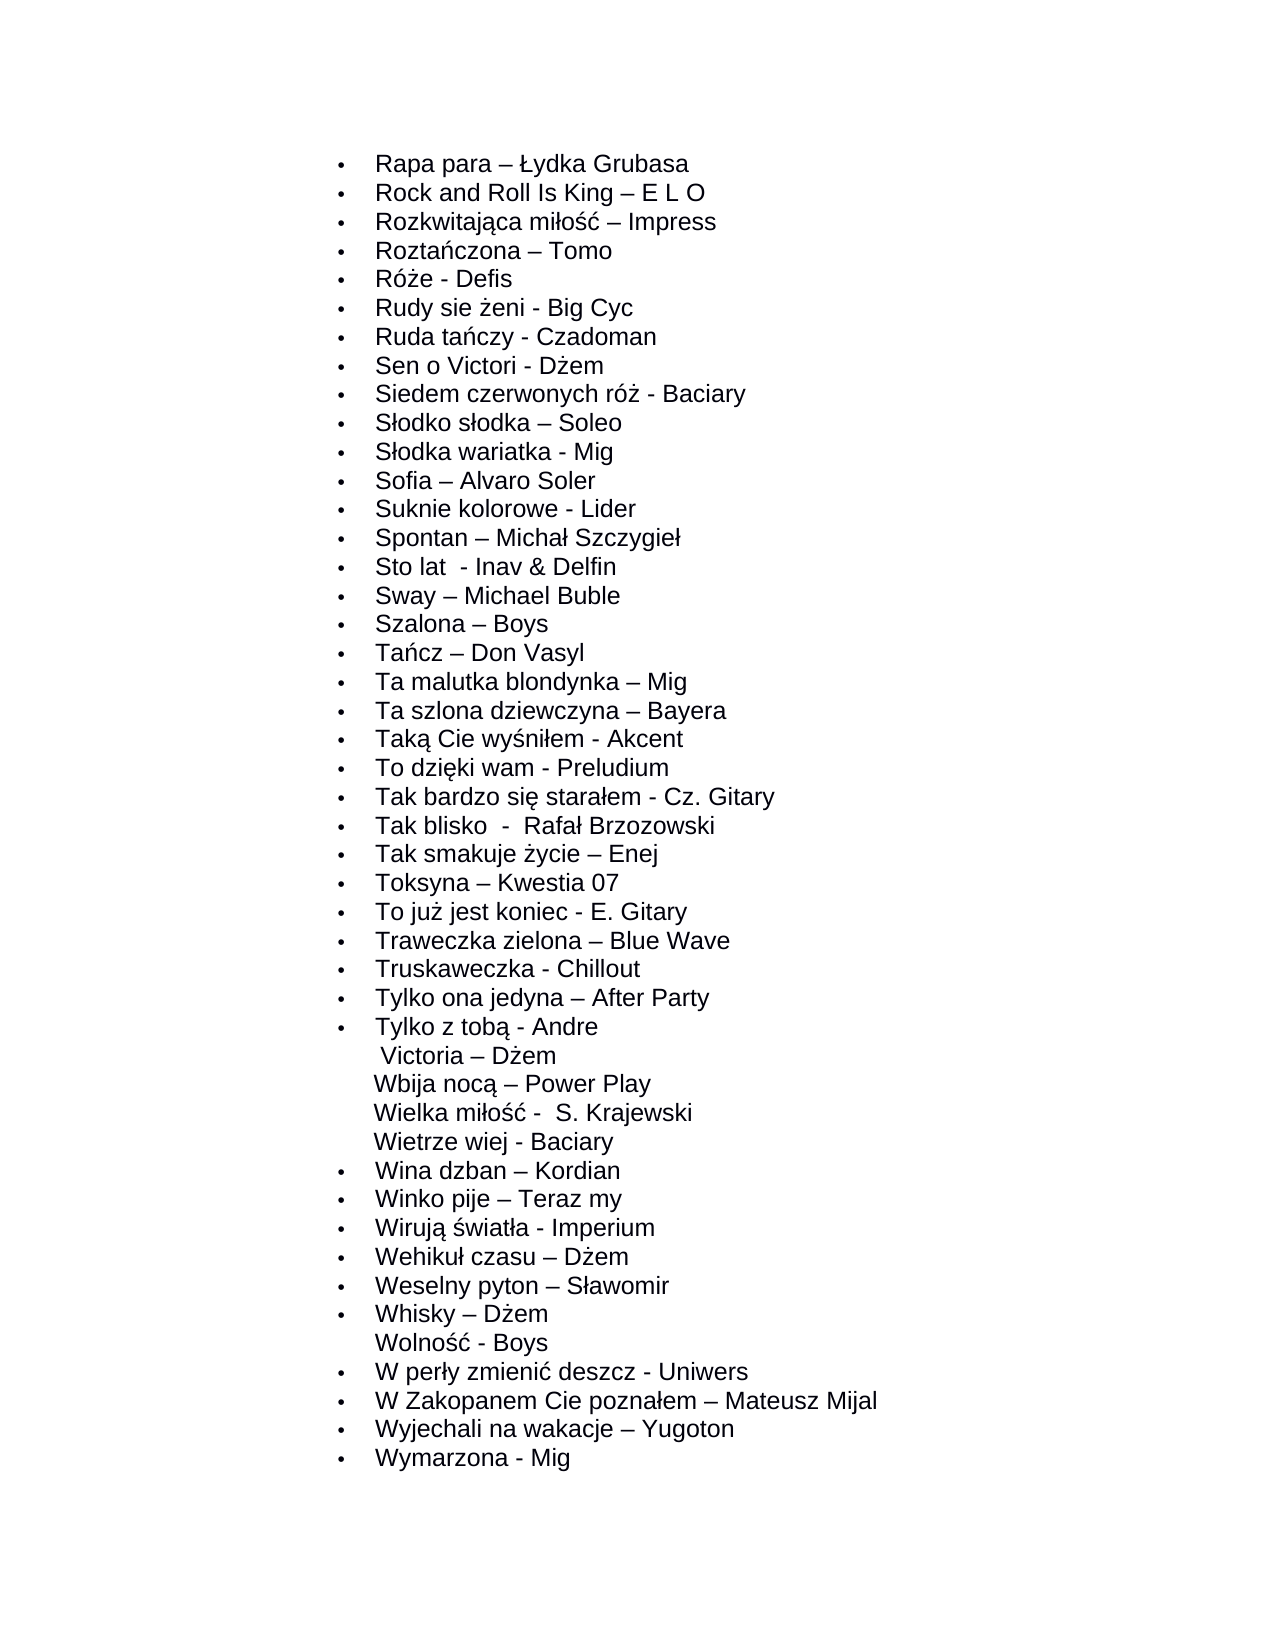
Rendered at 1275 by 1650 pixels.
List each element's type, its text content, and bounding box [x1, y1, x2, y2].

list Sen o Victori - Dżem [337, 351, 1087, 380]
list Sway – Michael Buble [337, 581, 1087, 610]
list Victoria – Dżem [225, 1041, 1087, 1070]
list W Zakopanem Cie poznałem – Mateusz Mijal [337, 1386, 1087, 1415]
list Toksyna – Kwestia 07 [337, 869, 1087, 897]
list Rock and Roll Is King – E L O [337, 179, 1087, 207]
list Wymarzona - Mig [337, 1444, 1087, 1472]
list Słodko słodka – Soleo [337, 409, 1087, 437]
list Wbija nocą – Power Play [225, 1070, 1087, 1099]
list Tylko ona jedyna – After Party [337, 984, 1087, 1012]
list Tylko z tobą - Andre [337, 1012, 1087, 1041]
list Roztańczona – Tomo [337, 236, 1087, 265]
list Ta szlona dziewczyna – Bayera [337, 696, 1087, 725]
list Truskaweczka - Chillout [337, 955, 1087, 984]
list Winko pije – Teraz my [337, 1185, 1087, 1214]
list Siedem czerwonych róż - Baciary [337, 380, 1087, 409]
list Wyjechali na wakacje – Yugoton [337, 1415, 1087, 1444]
list Słodka wariatka - Mig [337, 437, 1087, 466]
list To już jest koniec - E. Gitary [337, 897, 1087, 926]
list Wirują światła - Imperium [337, 1214, 1087, 1242]
list Wehikuł czasu – Dżem [337, 1242, 1087, 1271]
list Wina dzban – Kordian [337, 1156, 1087, 1185]
list Szalona – Boys [337, 610, 1087, 639]
list Tak blisko - Rafał Brzozowski [337, 811, 1087, 840]
list Traweczka zielona – Blue Wave [337, 926, 1087, 955]
list Rapa para – Łydka Grubasa [337, 150, 1087, 179]
list Weselny pyton – Sławomir [337, 1271, 1087, 1300]
list Taką Cie wyśniłem - Akcent [337, 725, 1087, 754]
list Sto lat - Inav & Delfin [337, 552, 1087, 581]
list Wietrze wiej - Baciary [225, 1127, 1087, 1156]
list Suknie kolorowe - Lider [337, 495, 1087, 524]
list Whisky – Dżem [337, 1300, 1087, 1329]
list Wielka miłość - S. Krajewski [225, 1099, 1087, 1127]
list W perły zmienić deszcz - Uniwers [337, 1357, 1087, 1386]
list Sofia – Alvaro Soler [337, 466, 1087, 495]
list To dzięki wam - Preludium [337, 754, 1087, 782]
list Ruda tańczy - Czadoman [337, 322, 1087, 351]
list Tak smakuje życie – Enej [337, 840, 1087, 869]
list Rudy sie żeni - Big Cyc [337, 294, 1087, 322]
list Tańcz – Don Vasyl [337, 639, 1087, 667]
list Róże - Defis [337, 265, 1087, 294]
list Spontan – Michał Szczygieł [337, 524, 1087, 552]
list Rozkwitająca miłość – Impress [337, 207, 1087, 236]
list Ta malutka blondynka – Mig [337, 667, 1087, 696]
list Wolność - Boys [187, 1329, 1087, 1357]
list Tak bardzo się starałem - Cz. Gitary [337, 782, 1087, 811]
